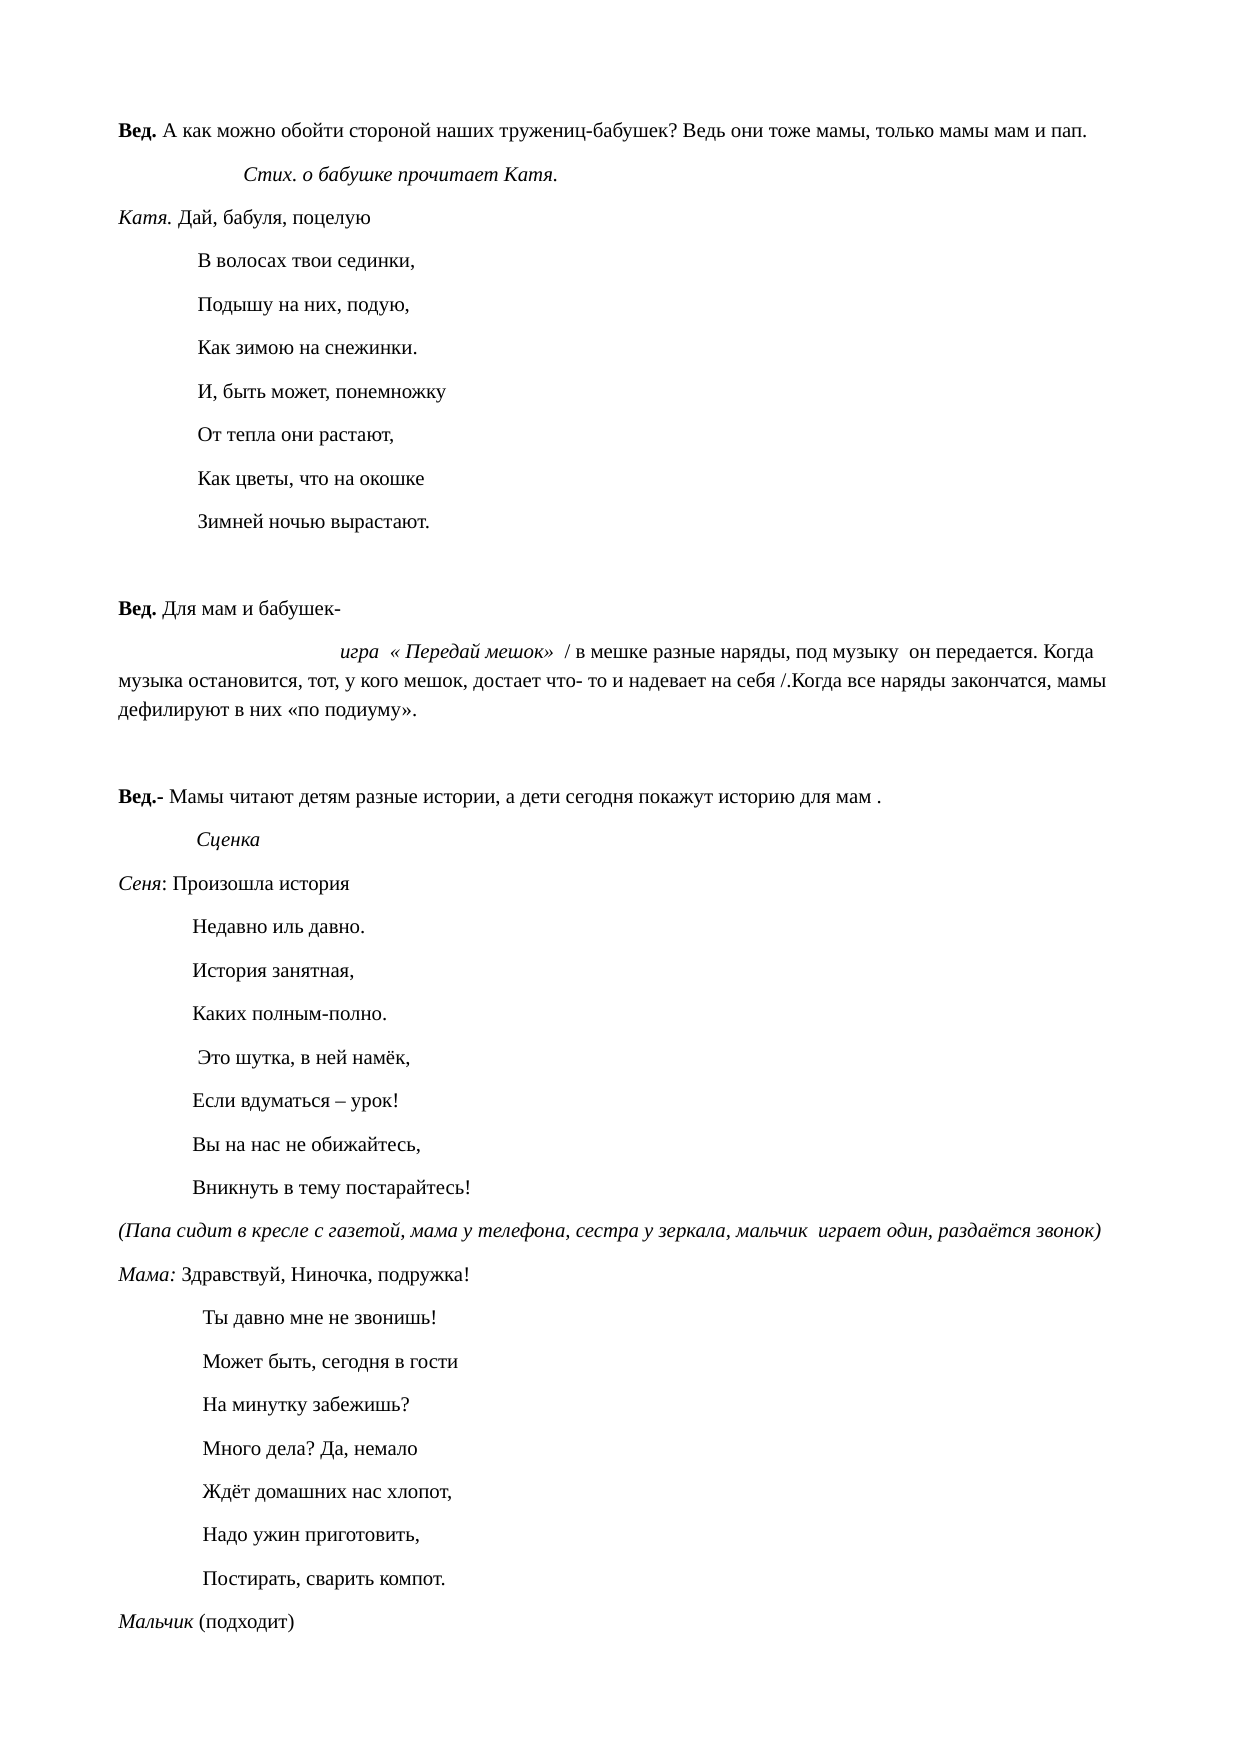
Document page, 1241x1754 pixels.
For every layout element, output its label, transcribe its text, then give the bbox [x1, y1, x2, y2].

text Мама: Здравствуй, Ниночка, подружка! [118, 1262, 1122, 1286]
text Это шутка, в ней намёк, [118, 1044, 1122, 1069]
text Ждёт домашних нас хлопот, [118, 1479, 1122, 1503]
text Много дела? Да, немало [118, 1436, 1122, 1459]
text В волосах твои сединки, [118, 248, 1122, 272]
text Вед. Для мам и бабушек- [118, 596, 1122, 620]
text Если вдуматься – урок! [118, 1088, 1122, 1112]
text Может быть, сегодня в гости [118, 1349, 1122, 1373]
text Надо ужин приготовить, [118, 1522, 1122, 1546]
text (Папа сидит в кресле с газетой, мама у телефона, сестра у зеркала, мальчик играет один, раздаётся звонок) [118, 1218, 1122, 1242]
text От тепла они растают, [118, 422, 1122, 446]
text Вникнуть в тему постарайтесь! [118, 1175, 1122, 1199]
text Зимней ночью вырастают. [118, 509, 1122, 533]
text И, быть может, понемножку [118, 379, 1122, 403]
text Сценка [118, 827, 1122, 851]
text История занятная, [118, 958, 1122, 982]
text Как зимою на снежинки. [118, 335, 1122, 359]
text Стих. о бабушке прочитает Катя. [118, 162, 1122, 186]
text Ты давно мне не звонишь! [118, 1305, 1122, 1329]
text На минутку забежишь? [118, 1392, 1122, 1416]
text Недавно иль давно. [118, 914, 1122, 938]
text Подышу на них, подую, [118, 292, 1122, 316]
text Сеня: Произошла история [118, 871, 1122, 895]
text Вед.- Мамы читают детям разные истории, а дети сегодня покажут историю для мам . [118, 784, 1122, 808]
text Постирать, сварить компот. [118, 1566, 1122, 1590]
text Как цветы, что на окошке [118, 466, 1122, 490]
text Вы на нас не обижайтесь, [118, 1131, 1122, 1156]
text Мальчик (подходит) [118, 1609, 1122, 1633]
text Вед. А как можно обойти стороной наших тружениц-бабушек? Ведь они тоже мамы, только мамы мам и пап. [118, 118, 1122, 142]
text Каких полным-полно. [118, 1001, 1122, 1025]
text игра « Передай мешок» / в мешке разные наряды, под музыку он передается. Когда музыка остановится, тот, у кого мешок, достает что- то и надевает на себя /.Когда все наряды закончатся, мамы дефилируют в них «по подиуму». [118, 639, 1122, 721]
text Катя. Дай, бабуля, поцелую [118, 205, 1122, 229]
